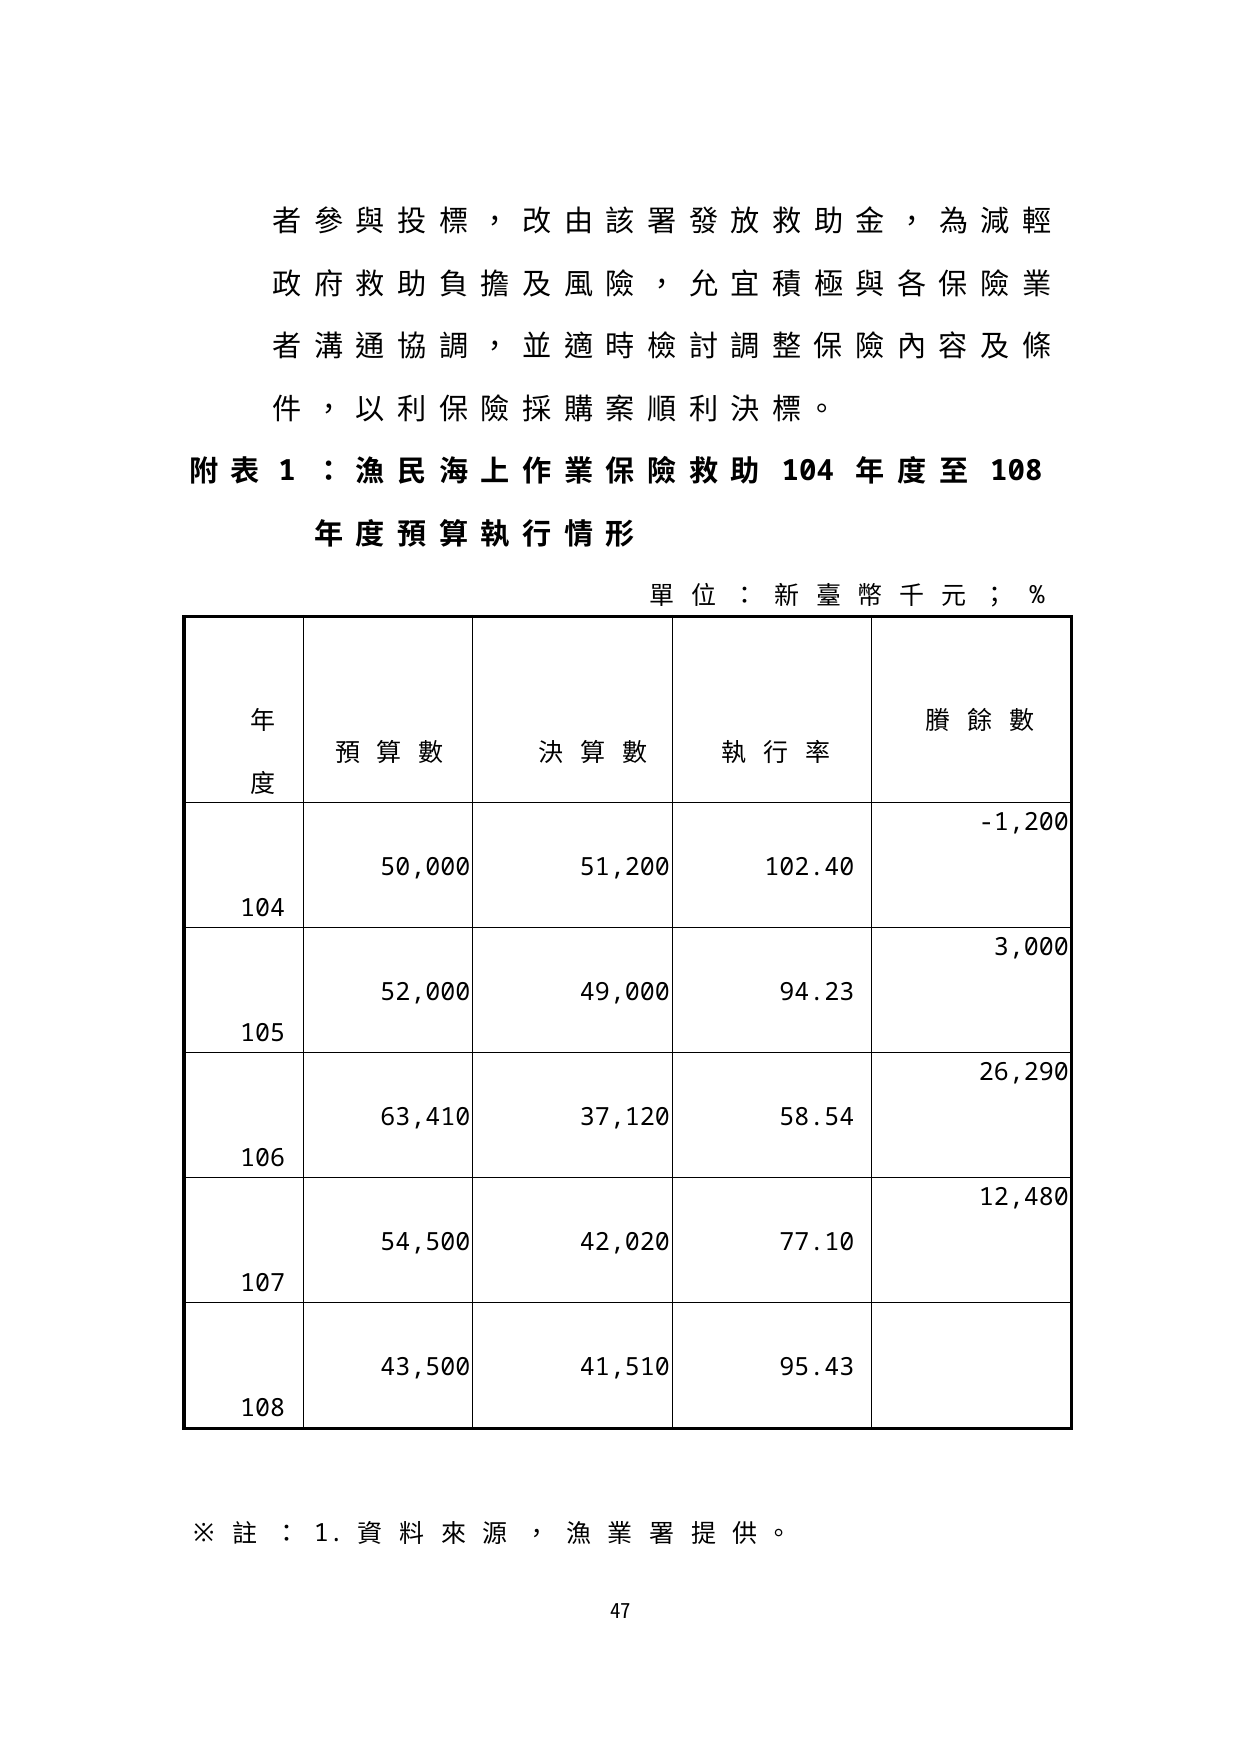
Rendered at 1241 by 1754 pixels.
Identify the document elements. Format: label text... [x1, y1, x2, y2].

table_cell 42,020 [473, 1178, 672, 1302]
table_header 賸餘數 [872, 618, 1070, 802]
table_cell 26,290 [872, 1053, 1070, 1177]
table_cell 54,500 [304, 1178, 472, 1302]
table_cell 102.40 [673, 803, 871, 927]
text ※註：1.資料來源，漁業署提供。 [183, 1490, 1058, 1552]
table_cell 43,500 [304, 1303, 472, 1427]
table_cell 49,000 [473, 928, 672, 1052]
text 單位：新臺幣千元；% [183, 552, 1058, 615]
table_cell 41,510 [473, 1303, 672, 1427]
table_cell 3,000 [872, 928, 1070, 1052]
table_cell -1,200 [872, 803, 1070, 927]
table_cell 58.54 [673, 1053, 871, 1177]
table_cell 77.10 [673, 1178, 871, 1302]
table_cell 106 [186, 1053, 303, 1177]
table_cell 37,120 [473, 1053, 672, 1177]
table_cell 52,000 [304, 928, 472, 1052]
table_cell [872, 1303, 1070, 1427]
table_cell 51,200 [473, 803, 672, 927]
text 者參與投標，改由該署發放救助金，為減輕政府救助負擔及風險，允宜積極與各保險業者溝通協調，並適時檢討調整保險內容及條件，以利保險採購案順利決標。 [242, 177, 1058, 427]
table_cell 12,480 [872, 1178, 1070, 1302]
table_cell 105 [186, 928, 303, 1052]
table_cell 94.23 [673, 928, 871, 1052]
table_header 執行率 [673, 618, 871, 802]
text 附表1：漁民海上作業保險救助104年度至108年度預算執行情形 [183, 427, 1058, 552]
table_header 決算數 [473, 618, 672, 802]
table_header 預算數 [304, 618, 472, 802]
table_cell 108 [186, 1303, 303, 1427]
table_cell 63,410 [304, 1053, 472, 1177]
table_cell 50,000 [304, 803, 472, 927]
table_cell 107 [186, 1178, 303, 1302]
table_cell 104 [186, 803, 303, 927]
table_header 年度 [186, 618, 303, 802]
table_cell 95.43 [673, 1303, 871, 1427]
